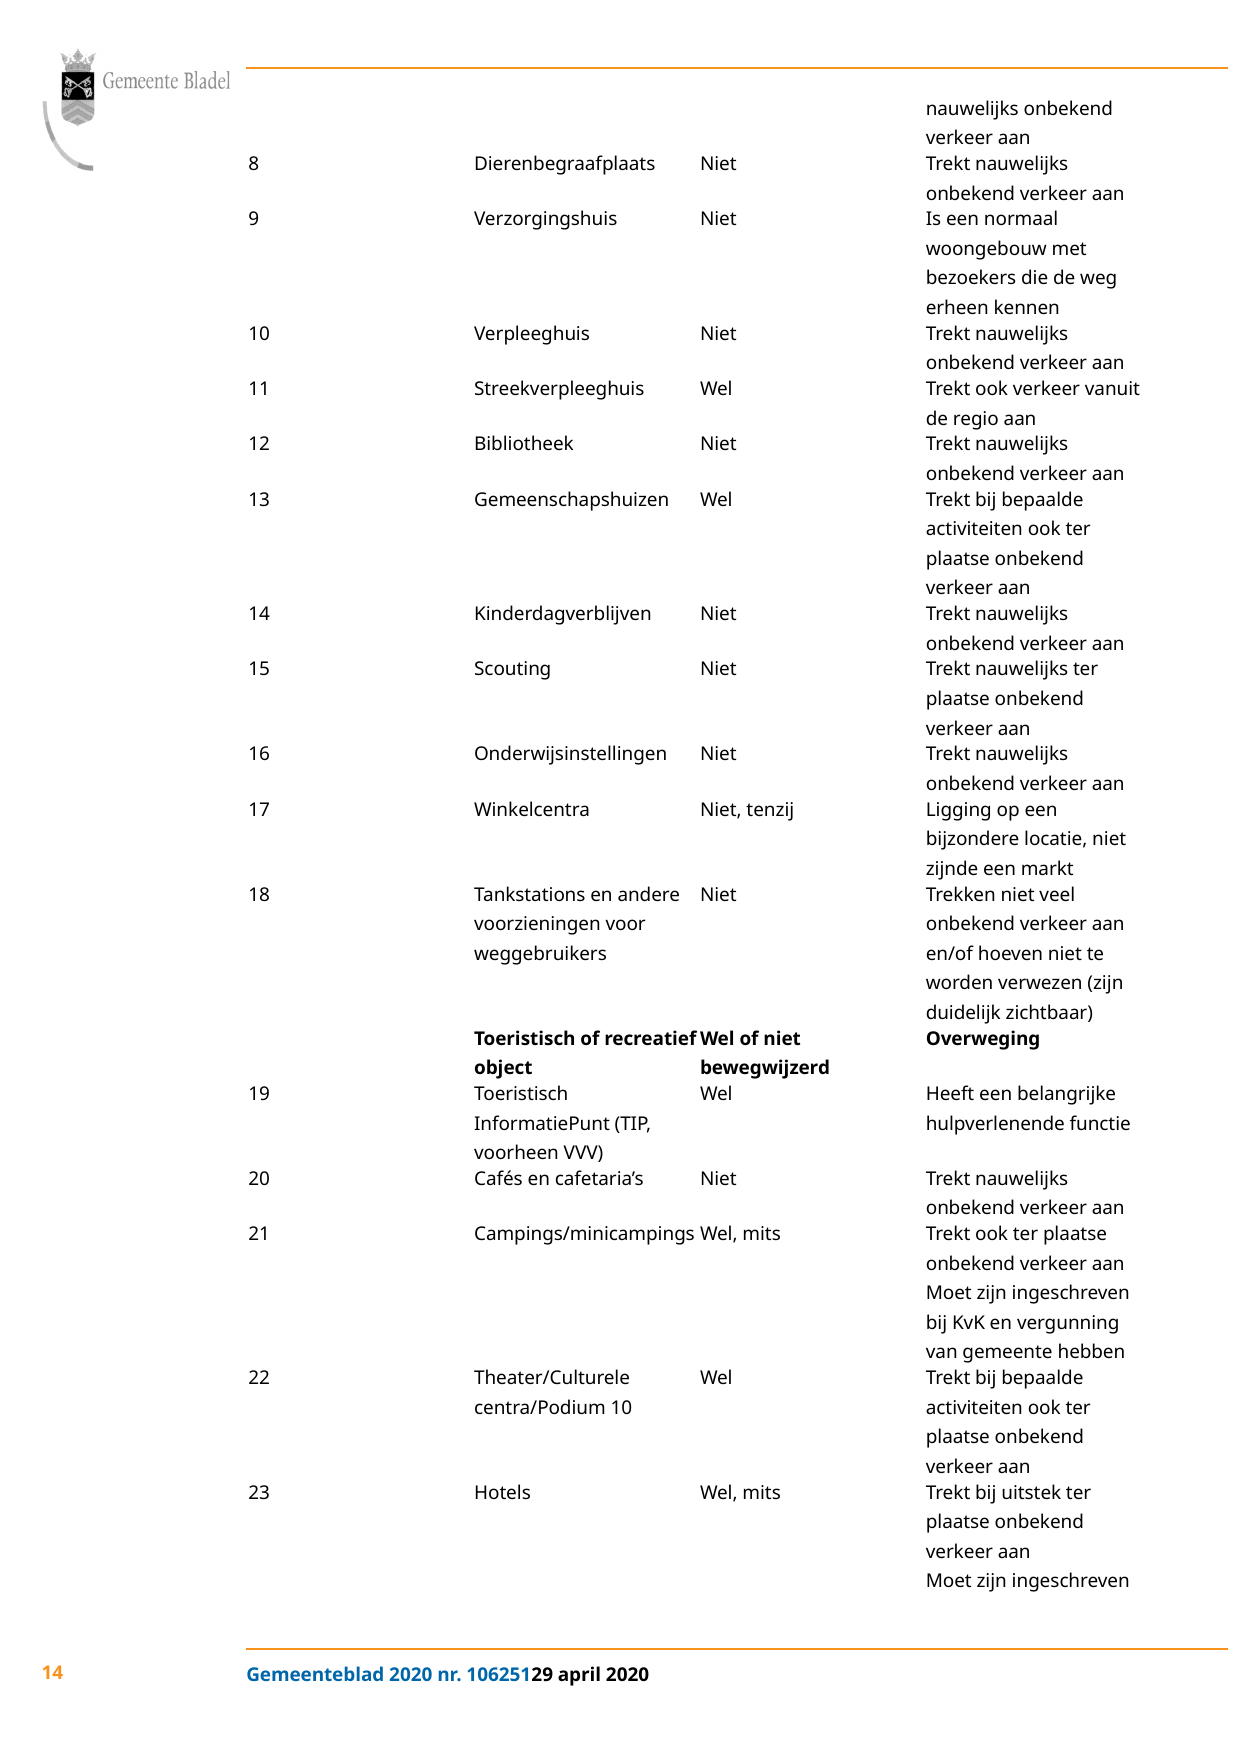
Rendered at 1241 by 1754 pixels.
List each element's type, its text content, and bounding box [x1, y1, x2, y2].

table_cell 11 [248, 375, 474, 431]
table_cell Cafés en cafetaria’s [474, 1165, 700, 1220]
table_cell Niet [700, 1165, 926, 1220]
table_cell Toeristisch InformatiePunt (TIP, voorheen VVV) [474, 1080, 700, 1165]
table_cell Wel [700, 486, 926, 600]
table_cell 23 [248, 1479, 474, 1593]
table_cell 15 [248, 656, 474, 741]
table_cell Trekt bij bepaalde activiteiten ook ter plaatse onbekend verkeer aan [926, 1364, 1152, 1479]
table_cell Bibliotheek [474, 431, 700, 486]
table_cell Niet [700, 741, 926, 796]
picture [41, 47, 231, 172]
table_cell Trekt ook verkeer vanuit de regio aan [926, 375, 1152, 431]
table_cell 12 [248, 431, 474, 486]
table_cell Niet [700, 431, 926, 486]
table_cell [248, 1025, 474, 1080]
table_cell Is een normaal woongebouw met bezoekers die de weg erheen kennen [926, 205, 1152, 320]
table_cell Trekt nauwelijks onbekend verkeer aan [926, 741, 1152, 796]
table_cell nauwelijks onbekend verkeer aan [926, 95, 1152, 150]
table_cell Verpleeghuis [474, 320, 700, 375]
table_cell Toeristisch of recreatief object [474, 1025, 700, 1080]
table_cell 8 [248, 150, 474, 205]
table_cell Niet [700, 205, 926, 320]
table_cell Tankstations en andere voorzieningen voor weggebruikers [474, 881, 700, 1025]
table_cell Overweging [926, 1025, 1152, 1080]
table_cell 20 [248, 1165, 474, 1220]
table_cell Niet [700, 881, 926, 1025]
table_cell Wel [700, 1080, 926, 1165]
table_cell Verzorgingshuis [474, 205, 700, 320]
table_cell Winkelcentra [474, 796, 700, 881]
table_cell Trekt nauwelijks onbekend verkeer aan [926, 600, 1152, 656]
table_cell Ligging op een bijzondere locatie, niet zijnde een markt [926, 796, 1152, 881]
table_cell Trekt nauwelijks onbekend verkeer aan [926, 150, 1152, 205]
table_cell 21 [248, 1220, 474, 1364]
table_cell Heeft een belangrijke hulpverlenende functie [926, 1080, 1152, 1165]
table_cell Onderwijsinstellingen [474, 741, 700, 796]
table_cell Wel of niet bewegwijzerd [700, 1025, 926, 1080]
table_cell Niet [700, 600, 926, 656]
table_cell Trekken niet veel onbekend verkeer aan en/of hoeven niet te worden verwezen (zijn duidelijk zichtbaar) [926, 881, 1152, 1025]
table_cell Wel, mits [700, 1479, 926, 1593]
table_cell Trekt ook ter plaatse onbekend verkeer aan Moet zijn ingeschreven bij KvK en vergunning van gemeente hebben [926, 1220, 1152, 1364]
table_cell Trekt nauwelijks onbekend verkeer aan [926, 1165, 1152, 1220]
table_cell Niet [700, 320, 926, 375]
table_cell Niet [700, 656, 926, 741]
table_cell Scouting [474, 656, 700, 741]
table_cell Trekt bij bepaalde activiteiten ook ter plaatse onbekend verkeer aan [926, 486, 1152, 600]
table_cell Trekt nauwelijks onbekend verkeer aan [926, 431, 1152, 486]
table_cell Streekverpleeghuis [474, 375, 700, 431]
table_cell Hotels [474, 1479, 700, 1593]
table_cell Trekt nauwelijks onbekend verkeer aan [926, 320, 1152, 375]
table_cell 19 [248, 1080, 474, 1165]
table_cell Trekt bij uitstek ter plaatse onbekend verkeer aan Moet zijn ingeschreven [926, 1479, 1152, 1593]
table_cell 10 [248, 320, 474, 375]
table_cell 16 [248, 741, 474, 796]
table_cell 13 [248, 486, 474, 600]
table_cell [700, 95, 926, 150]
table_cell 18 [248, 881, 474, 1025]
table_cell Wel [700, 1364, 926, 1479]
table_cell 14 [248, 600, 474, 656]
table_cell [474, 95, 700, 150]
table_cell Trekt nauwelijks ter plaatse onbekend verkeer aan [926, 656, 1152, 741]
table_cell Campings/minicampings [474, 1220, 700, 1364]
table_cell Niet [700, 150, 926, 205]
table_cell 22 [248, 1364, 474, 1479]
table_cell Gemeenschapshuizen [474, 486, 700, 600]
table_cell Wel [700, 375, 926, 431]
table_cell Dierenbegraafplaats [474, 150, 700, 205]
table_cell Wel, mits [700, 1220, 926, 1364]
table_cell Kinderdagverblijven [474, 600, 700, 656]
table_cell 17 [248, 796, 474, 881]
table_cell Niet, tenzij [700, 796, 926, 881]
table_cell [248, 95, 474, 150]
table_cell Theater/Culturele centra/Podium 10 [474, 1364, 700, 1479]
table_cell 9 [248, 205, 474, 320]
